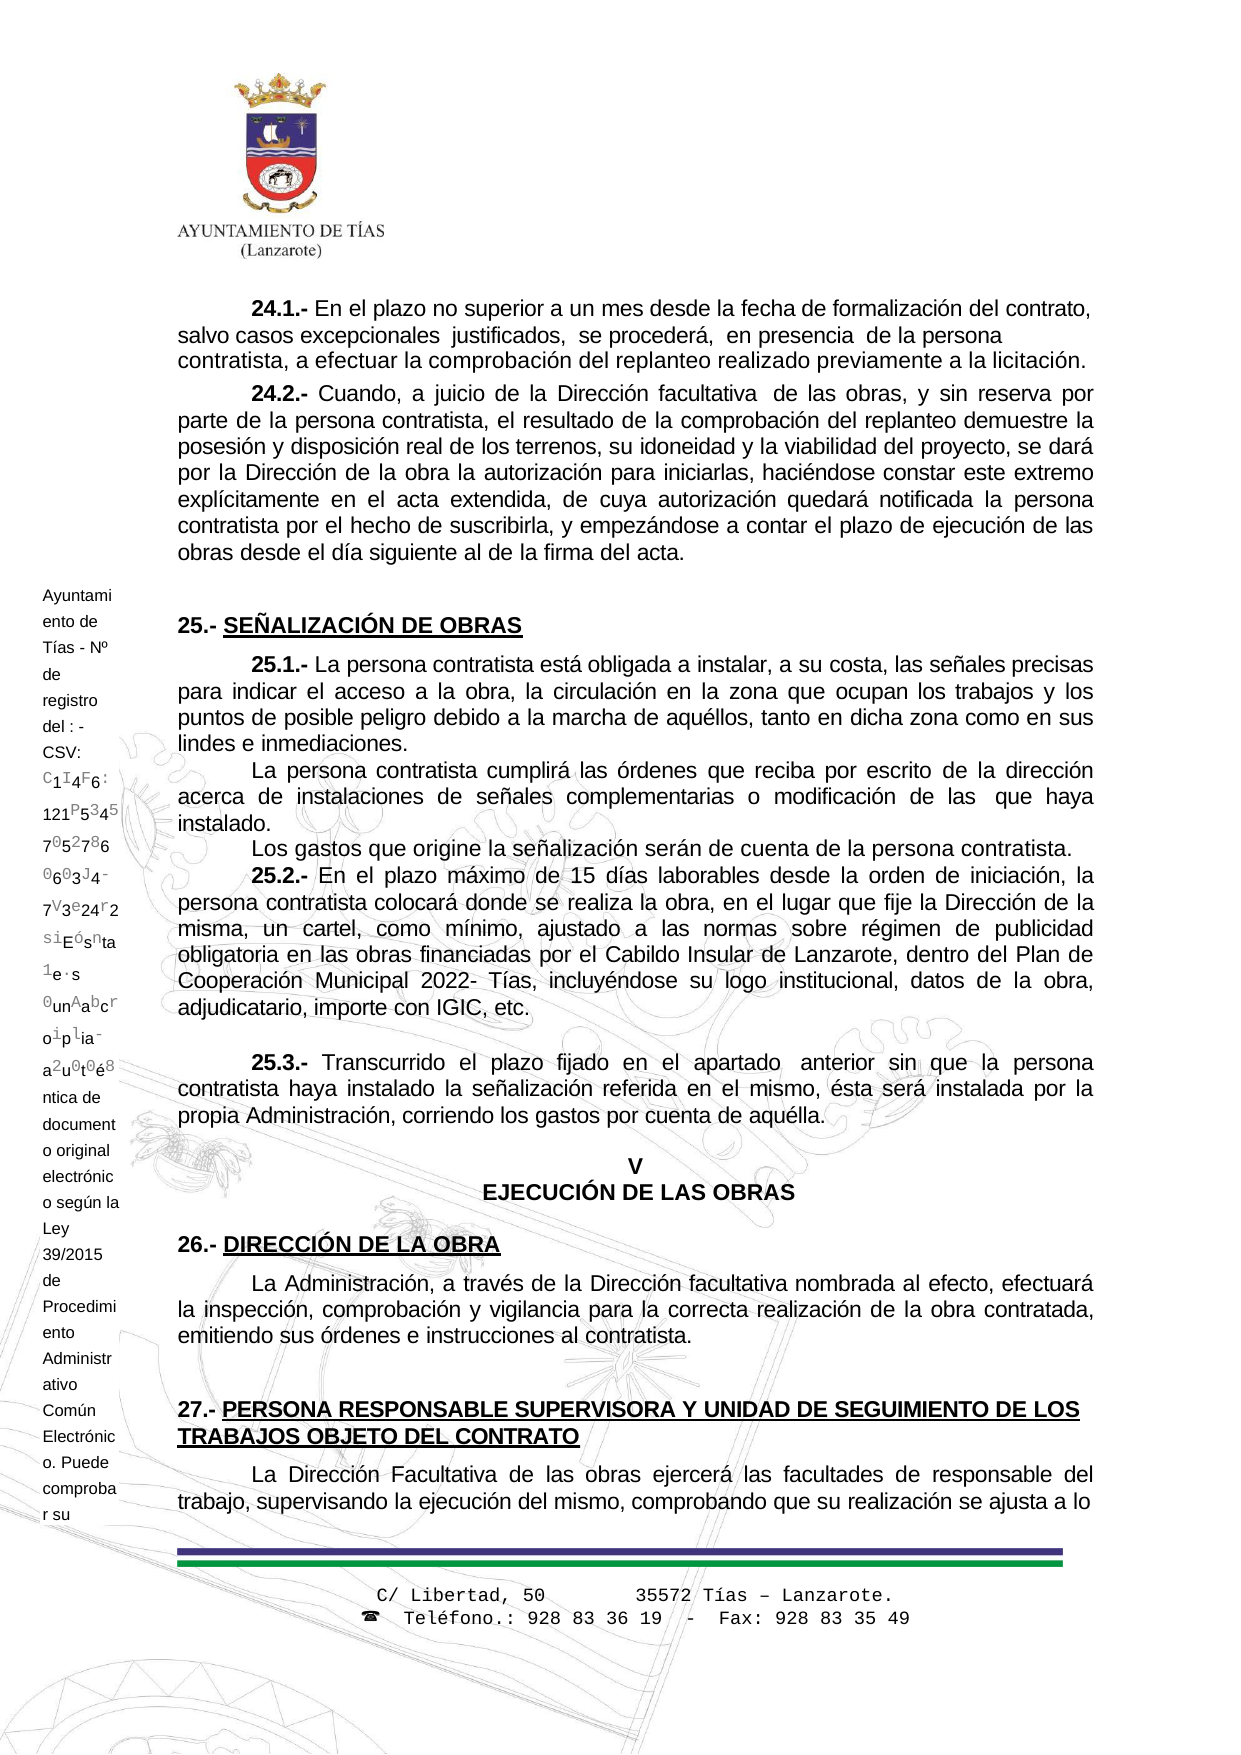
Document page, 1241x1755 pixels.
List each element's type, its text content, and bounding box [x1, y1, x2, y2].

text contratista, a efectuar la comprobación del replanteo realizado previamente a la licitación. [177, 348, 1182, 374]
text 25.1.- La persona contratista está obligada a instalar, a su costa, las señales precisas para indicar el acceso a la obra, la circulación en la zona que ocupan los trabajos y los puntos de posible peligro debido a la marcha de aquéllos, tanto en dicha zona como en sus lindes e inmediaciones. [177, 651, 1094, 757]
text 25.2.- En el plazo máximo de 15 días laborables desde la orden de iniciación, la persona contratista colocará donde se realiza la obra, en el lugar que fije la Dirección de la misma, un cartel, como mínimo, ajustado a las normas sobre régimen de publicidad obligatoria en las obras financiadas por el Cabildo Insular de Lanzarote, dentro del Plan de Cooperación Municipal 2022- Tías, incluyéndose su logo institucional, datos de la obra, adjudicatario, importe con IGIC, etc. [995, 862, 1094, 1020]
text La Administración, a través de la Dirección facultativa nombrada al efecto, efectuará la inspección, comprobación y vigilancia para la correcta realización de la obra contratada, emitiendo sus órdenes e instrucciones al contratista. [995, 1270, 1094, 1349]
text Ayuntamiento de Tías - Nº de registro del : - CSV: C1I4F6:121P534570527860603J4-7V3e24r2siEósnta 1e.s 0unAabcroiplia-a2u0t0é8ntica de documento original electrónico según la Ley 39/2015 de Procedimiento Administrativo Común Electrónico. Puede comprobar su autenticidad en: [42, 586, 119, 1525]
subtitle V [995, 1153, 1108, 1179]
text EJECUCIÓN DE LAS OBRAS [995, 1179, 1115, 1206]
subtitle 25.- SEÑALIZACIÓN DE OBRAS [177, 612, 1182, 639]
text Los gastos que origine la señalización serán de cuenta de la persona contratista. [995, 836, 1182, 862]
text La Dirección Facultativa de las obras ejercerá las facultades de responsable del trabajo, supervisando la ejecución del mismo, comprobando que su realización se ajusta a lo [995, 1461, 1094, 1514]
text  Teléfono.: 928 83 36 19 - Fax: 928 83 35 49 [995, 1607, 1108, 1630]
text La persona contratista cumplirá las órdenes que reciba por escrito de la dirección acerca de instalaciones de señales complementarias o modificación de las que haya instalado. [995, 757, 1094, 836]
text 25.3.- Transcurrido el plazo fijado en el apartado anterior sin que la persona contratista haya instalado la señalización referida en el mismo, ésta será instalada por la propia Administración, corriendo los gastos por cuenta de aquélla. [995, 1049, 1094, 1128]
subtitle 27.- PERSONA RESPONSABLE SUPERVISORA Y UNIDAD DE SEGUIMIENTO DE LOS TRABAJOS OBJETO DEL CONTRATO [995, 1396, 1182, 1449]
text 24.2.- Cuando, a juicio de la Dirección facultativa de las obras, y sin reserva por parte de la persona contratista, el resultado de la comprobación del replanteo demuestre la posesión y disposición real de los terrenos, su idoneidad y la viabilidad del proyecto, se dará por la Dirección de la obra la autorización para iniciarlas, haciéndose constar este extremo explícitamente en el acta extendida, de cuya autorización quedará notificada la persona contratista por el hecho de suscribirla, y empezándose a contar el plazo de ejecución de las obras desde el día siguiente al de la firma del acta. [177, 380, 1094, 565]
text 26.- DIRECCIÓN DE LA OBRA [995, 1231, 1182, 1257]
text C/ Libertad, 50 35572 Tías – Lanzarote. [995, 1586, 1108, 1607]
